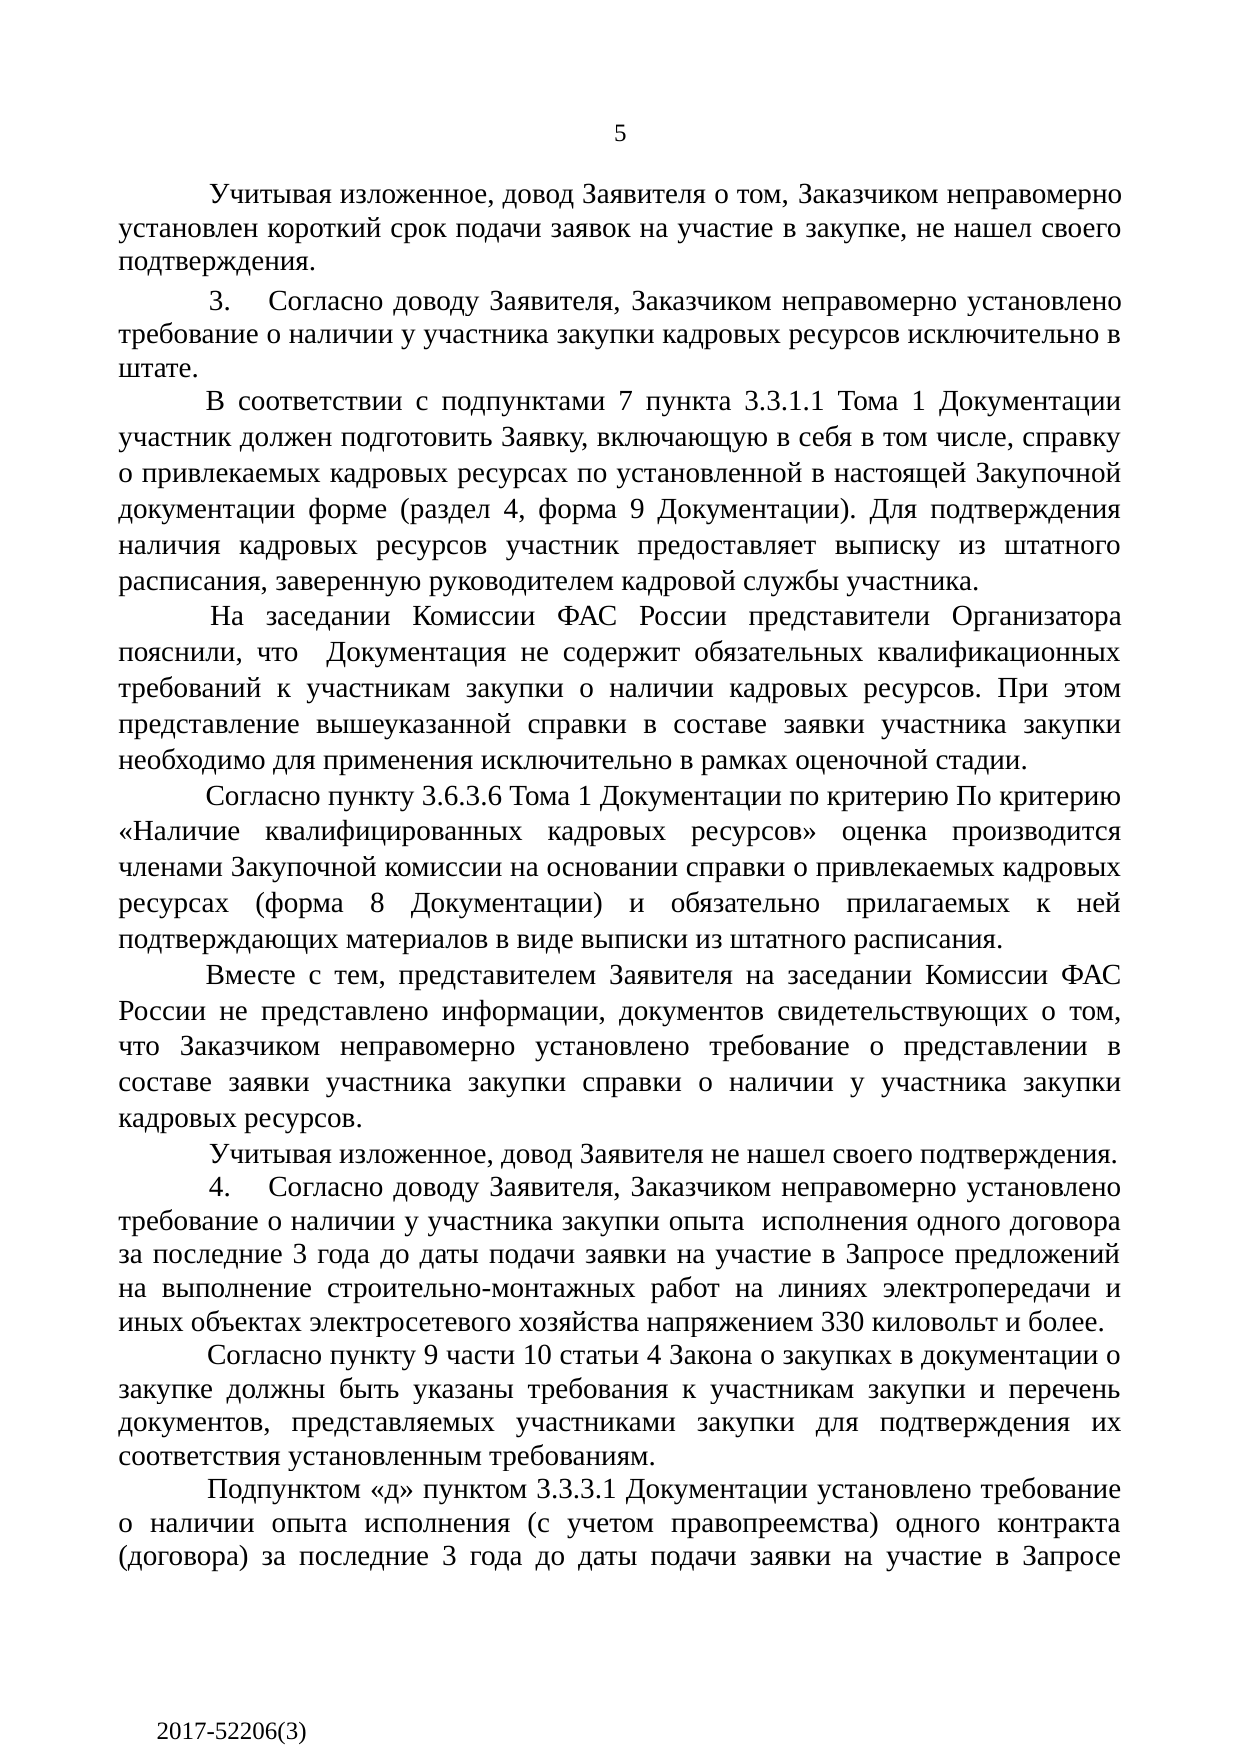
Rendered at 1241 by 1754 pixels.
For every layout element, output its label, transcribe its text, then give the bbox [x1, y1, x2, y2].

text На заседании Комиссии ФАС России представители Организатора пояснили, что Документация не содержит обязательных квалификационных требований к участникам закупки о наличии кадровых ресурсов. При этом представление вышеуказанной справки в составе заявки участника закупки необходимо для применения исключительно в рамках оценочной стадии. [118, 598, 1122, 775]
text В соответствии с подпунктами 7 пункта 3.3.1.1 Тома 1 Документации участник должен подготовить Заявку, включающую в себя в том числе, справку о привлекаемых кадровых ресурсах по установленной в настоящей Закупочной документации форме (раздел 4, форма 9 Документации). Для подтверждения наличия кадровых ресурсов участник предоставляет выписку из штатного расписания, заверенную руководителем кадровой службы участника. [118, 383, 1122, 596]
text Учитывая изложенное, довод Заявителя о том, Заказчиком неправомерно установлен короткий срок подачи заявок на участие в закупке, не нашел своего подтверждения. [118, 176, 1122, 277]
list Согласно доводу Заявителя, Заказчиком неправомерно установлено требование о наличии у участника закупки опыта исполнения одного договора за последние 3 года до даты подачи заявки на участие в Запросе предложений на выполнение строительно-монтажных работ на линиях электропередачи и иных объектах электросетевого хозяйства напряжением 330 киловольт и более. [118, 1169, 1122, 1337]
text Подпунктом «д» пунктом 3.3.3.1 Документации установлено требование о наличии опыта исполнения (с учетом правопреемства) одного контракта (договора) за последние 3 года до даты подачи заявки на участие в Запросе [118, 1471, 1122, 1572]
text Согласно пункту 3.6.3.6 Тома 1 Документации по критерию По критерию «Наличие квалифицированных кадровых ресурсов» оценка производится членами Закупочной комиссии на основании справки о привлекаемых кадровых ресурсах (форма 8 Документации) и обязательно прилагаемых к ней подтверждающих материалов в виде выписки из штатного расписания. [118, 778, 1122, 954]
text Вместе с тем, представителем Заявителя на заседании Комиссии ФАС России не представлено информации, документов свидетельствующих о том, что Заказчиком неправомерно установлено требование о представлении в составе заявки участника закупки справки о наличии у участника закупки кадровых ресурсов. [118, 957, 1122, 1134]
text Согласно пункту 9 части 10 статьи 4 Закона о закупках в документации о закупке должны быть указаны требования к участникам закупки и перечень документов, представляемых участниками закупки для подтверждения их соответствия установленным требованиям. [118, 1337, 1122, 1471]
text Учитывая изложенное, довод Заявителя не нашел своего подтверждения. [118, 1136, 1122, 1169]
list Согласно доводу Заявителя, Заказчиком неправомерно установлено требование о наличии у участника закупки кадровых ресурсов исключительно в штате. [118, 283, 1122, 383]
